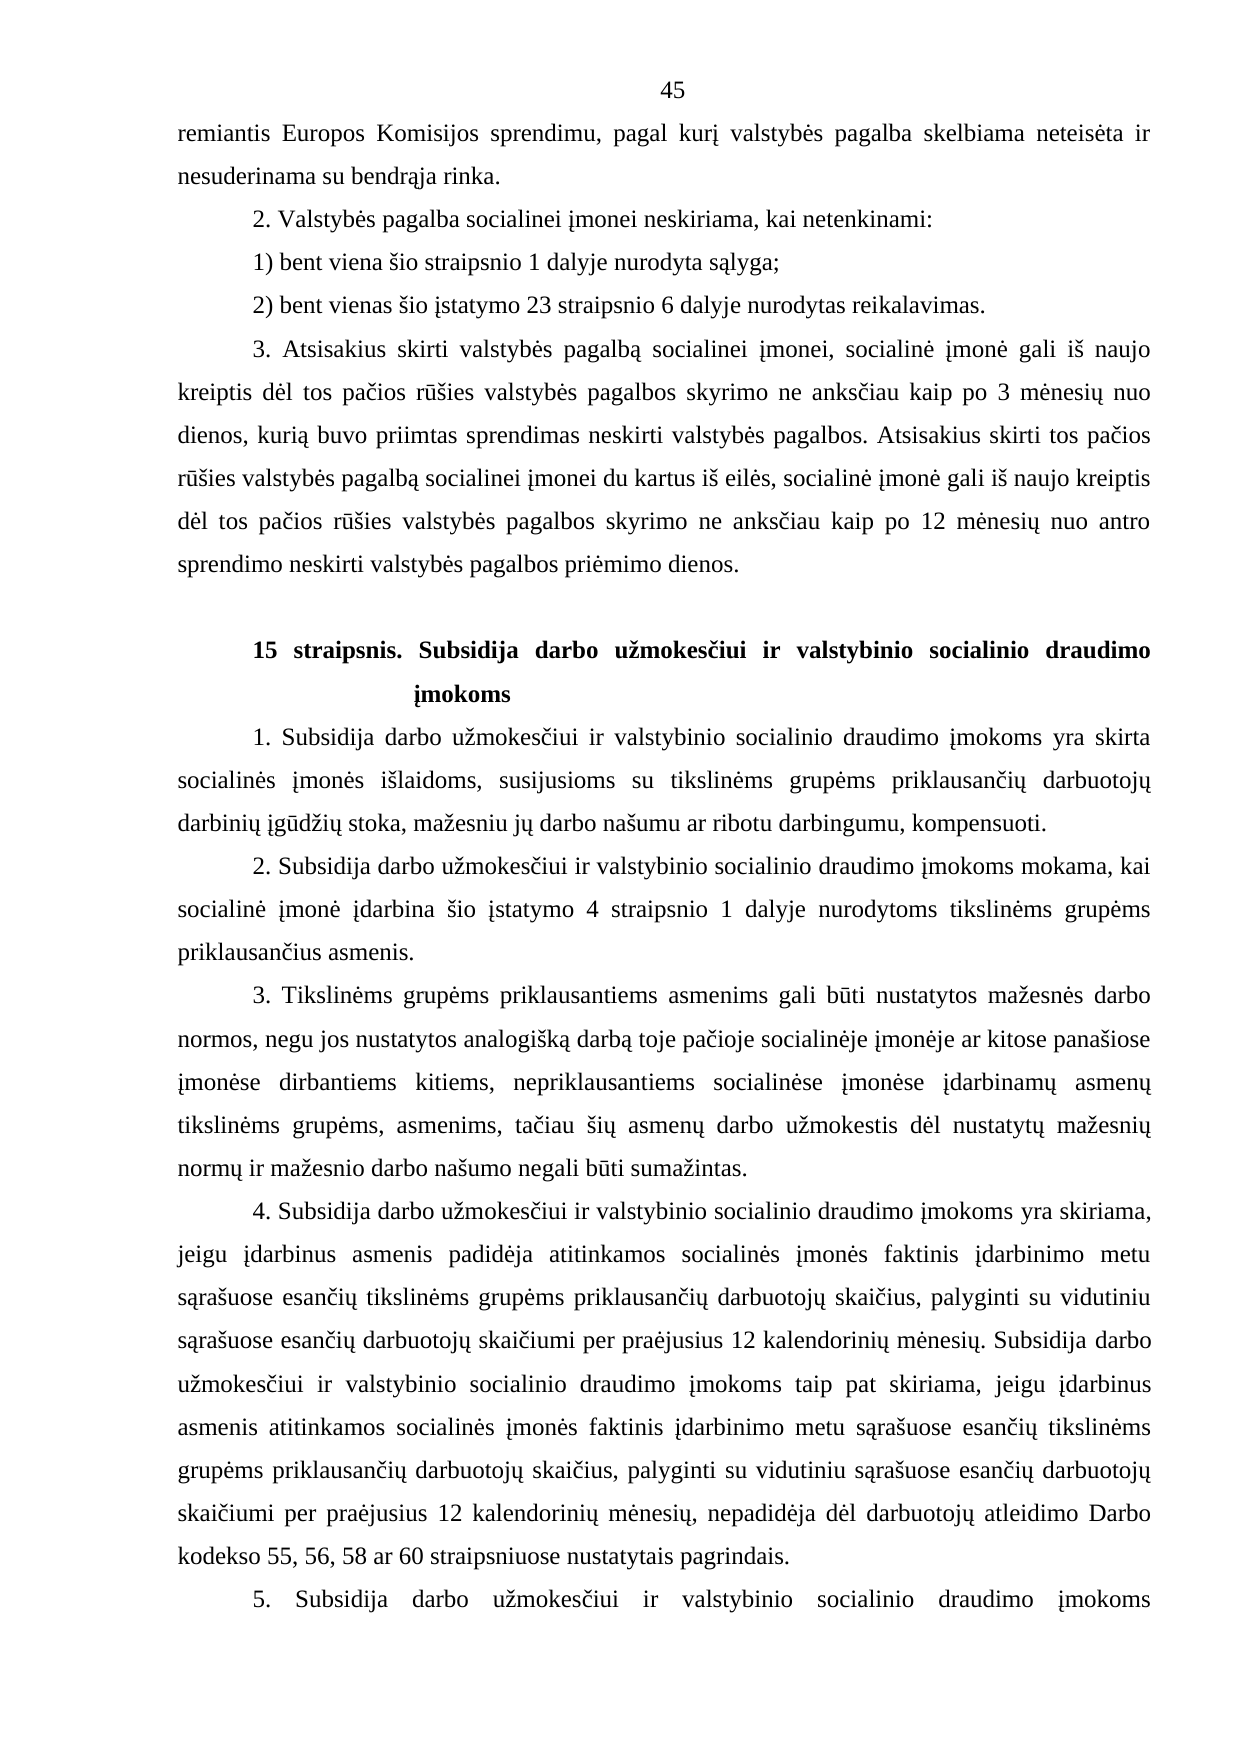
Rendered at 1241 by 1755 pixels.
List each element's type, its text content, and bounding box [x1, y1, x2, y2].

text 4. Subsidija darbo užmokesčiui ir valstybinio socialinio draudimo įmokoms yra skiriama, jeigu įdarbinus asmenis padidėja atitinkamos socialinės įmonės faktinis įdarbinimo metu sąrašuose esančių tikslinėms grupėms priklausančių darbuotojų skaičius, palyginti su vidutiniu sąrašuose esančių darbuotojų skaičiumi per praėjusius 12 kalendorinių mėnesių. Subsidija darbo užmokesčiui ir valstybinio socialinio draudimo įmokoms taip pat skiriama, jeigu įdarbinus asmenis atitinkamos socialinės įmonės faktinis įdarbinimo metu sąrašuose esančių tikslinėms grupėms priklausančių darbuotojų skaičius, palyginti su vidutiniu sąrašuose esančių darbuotojų skaičiumi per praėjusius 12 kalendorinių mėnesių, nepadidėja dėl darbuotojų atleidimo Darbo kodekso 55, 56, 58 ar 60 straipsniuose nustatytais pagrindais. [177, 1196, 1152, 1570]
text 1. Subsidija darbo užmokesčiui ir valstybinio socialinio draudimo įmokoms yra skirta socialinės įmonės išlaidoms, susijusioms su tikslinėms grupėms priklausančių darbuotojų darbinių įgūdžių stoka, mažesniu jų darbo našumu ar ribotu darbingumu, kompensuoti. [177, 722, 1152, 837]
text 3. Tikslinėms grupėms priklausantiems asmenims gali būti nustatytos mažesnės darbo normos, negu jos nustatytos analogišką darbą toje pačioje socialinėje įmonėje ar kitose panašiose įmonėse dirbantiems kitiems, nepriklausantiems socialinėse įmonėse įdarbinamų asmenų tikslinėms grupėms, asmenims, tačiau šių asmenų darbo užmokestis dėl nustatytų mažesnių normų ir mažesnio darbo našumo negali būti sumažintas. [177, 981, 1152, 1182]
text 3. Atsisakius skirti valstybės pagalbą socialinei įmonei, socialinė įmonė gali iš naujo kreiptis dėl tos pačios rūšies valstybės pagalbos skyrimo ne anksčiau kaip po 3 mėnesių nuo dienos, kurią buvo priimtas sprendimas neskirti valstybės pagalbos. Atsisakius skirti tos pačios rūšies valstybės pagalbą socialinei įmonei du kartus iš eilės, socialinė įmonė gali iš naujo kreiptis dėl tos pačios rūšies valstybės pagalbos skyrimo ne anksčiau kaip po 12 mėnesių nuo antro sprendimo neskirti valstybės pagalbos priėmimo dienos. [177, 334, 1152, 578]
text remiantis Europos Komisijos sprendimu, pagal kurį valstybės pagalba skelbiama neteisėta ir nesuderinama su bendrąja rinka. [177, 118, 1152, 190]
text 2. Subsidija darbo užmokesčiui ir valstybinio socialinio draudimo įmokoms mokama, kai socialinė įmonė įdarbina šio įstatymo 4 straipsnio 1 dalyje nurodytoms tikslinėms grupėms priklausančius asmenis. [177, 851, 1152, 966]
text 5. Subsidija darbo užmokesčiui ir valstybinio socialinio draudimo įmokoms [177, 1584, 1152, 1613]
text 2) bent vienas šio įstatymo 23 straipsnio 6 dalyje nurodytas reikalavimas. [177, 291, 1152, 319]
text 2. Valstybės pagalba socialinei įmonei neskiriama, kai netenkinami: [177, 204, 1152, 233]
text 1) bent viena šio straipsnio 1 dalyje nurodyta sąlyga; [177, 247, 1152, 276]
text 15 straipsnis. Subsidija darbo užmokesčiui ir valstybinio socialinio draudimo įmokoms [252, 636, 1152, 707]
